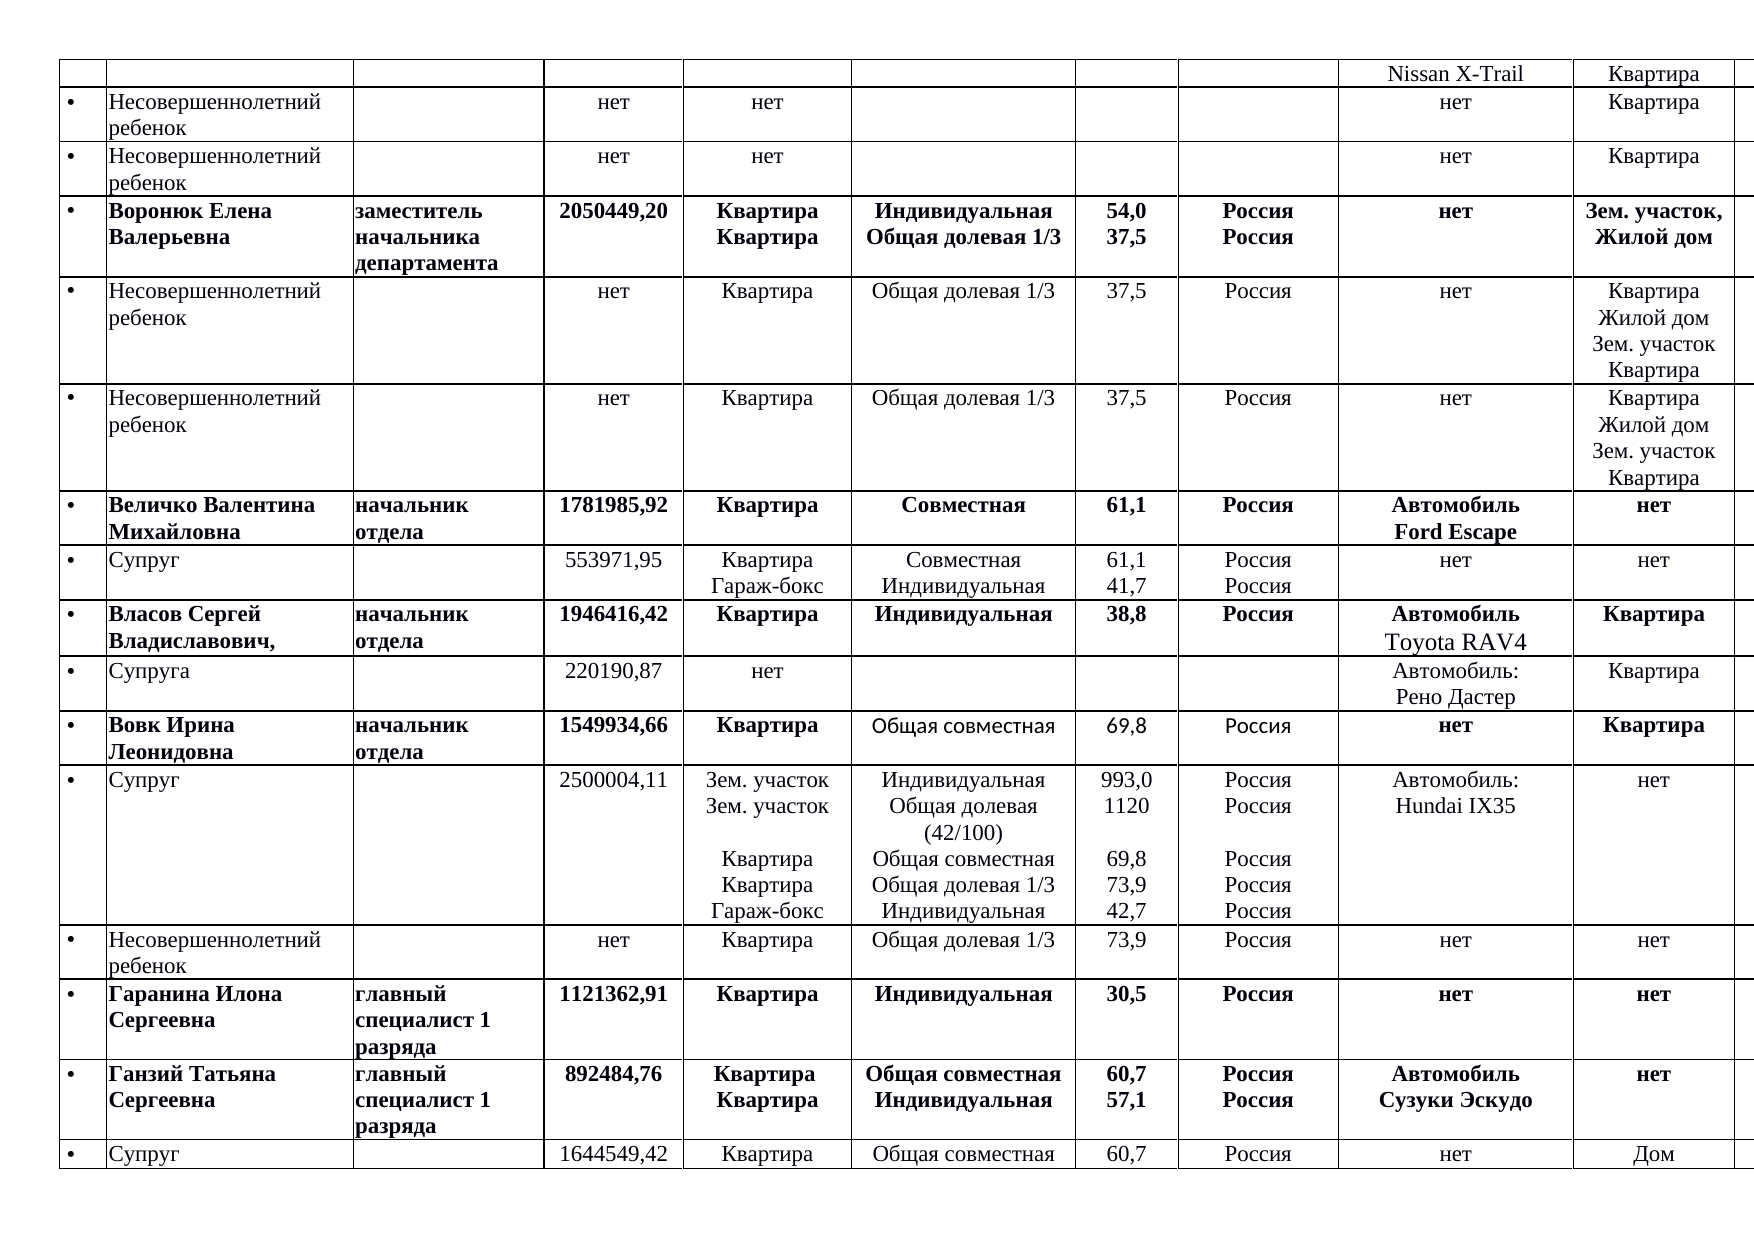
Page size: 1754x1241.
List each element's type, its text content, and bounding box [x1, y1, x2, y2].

table_cell [852, 88, 1075, 141]
table_cell 31,8 [1735, 657, 1754, 710]
table_cell [1076, 88, 1177, 141]
table_cell [1179, 142, 1338, 195]
table_cell Россия Россия [1179, 546, 1338, 599]
table_cell 60,7 57,1 [1076, 1060, 1177, 1139]
table_cell [354, 1140, 543, 1168]
table_cell [354, 926, 543, 978]
table_cell 37,5 [1076, 278, 1177, 383]
table_cell 61,3 [1735, 142, 1754, 195]
table_cell [60, 278, 106, 383]
table_cell Несовершеннолетний ребенок [107, 142, 353, 195]
table_cell Квартира [684, 926, 851, 978]
table_cell 2500 101 [1735, 197, 1754, 276]
table_cell главный специалист 1 разряда [354, 1060, 543, 1139]
table_cell Россия [1179, 385, 1338, 490]
table_cell Супруга [107, 657, 353, 710]
table_cell нет [1339, 980, 1572, 1059]
table_cell нет [1574, 546, 1734, 599]
table_cell 61,1 [1076, 492, 1177, 544]
table_cell 31,8 [1735, 601, 1754, 655]
table_cell [60, 546, 106, 599]
table_cell нет [1339, 1140, 1572, 1168]
table_cell нет [1339, 712, 1572, 764]
table_cell [60, 657, 106, 710]
table_cell нет [1574, 492, 1734, 544]
table_cell Ганзий Татьяна Сергеевна [107, 1060, 353, 1139]
table_cell [1735, 546, 1754, 599]
table_cell [1735, 492, 1754, 544]
table_cell Индивидуальная [852, 601, 1075, 655]
table_cell Зем. участок Зем. участок Квартира Квартира Гараж-бокс [684, 766, 851, 924]
table_cell Общая совместная [852, 712, 1075, 764]
table_cell нет [545, 926, 682, 978]
table_cell 61,1 41,7 [1076, 546, 1177, 599]
table_cell нет [1339, 278, 1572, 383]
table_cell 1549934,66 [545, 712, 682, 764]
table_cell [1179, 657, 1338, 710]
table_cell Несовершеннолетний ребенок [107, 926, 353, 978]
table_cell Общая долевая 1/3 [852, 385, 1075, 490]
table_cell нет [545, 385, 682, 490]
table_cell 54 101 2500 38,1 [1735, 385, 1754, 490]
table_cell Общая долевая 1/3 [852, 926, 1075, 978]
table_cell Nissan X-Trail [1339, 60, 1572, 86]
table_cell 85,0 [1735, 1140, 1754, 1168]
table_cell нет [684, 142, 851, 195]
table_cell [60, 1060, 106, 1139]
table_cell 30,5 [1076, 980, 1177, 1059]
table_cell нет [1574, 926, 1734, 978]
table_cell Автомобиль Ford Escape [1339, 492, 1572, 544]
table_cell Россия [1179, 926, 1338, 978]
table_cell [60, 712, 106, 764]
table_cell Индивидуальная Общая долевая 1/3 [852, 197, 1075, 276]
table_cell нет [1574, 980, 1734, 1059]
table_cell Квартира [1574, 712, 1734, 764]
table_cell Власов Сергей Владиславович, [107, 601, 353, 655]
table_cell нет [1339, 197, 1572, 276]
table_cell 60,7 [1076, 1140, 1177, 1168]
table_cell [545, 60, 682, 86]
table_cell 1121362,91 [545, 980, 682, 1059]
table_cell 2500004,11 [545, 766, 682, 924]
table_cell нет [545, 278, 682, 383]
table_cell [354, 766, 543, 924]
table_cell [60, 1140, 106, 1168]
table_cell [60, 492, 106, 544]
table_cell начальник отдела [354, 492, 543, 544]
table_cell Вовк Ирина Леонидовна [107, 712, 353, 764]
table_cell 73,9 [1076, 926, 1177, 978]
table_cell Квартира Гараж-бокс [684, 546, 851, 599]
table_cell 61,3 [1735, 88, 1754, 141]
table_cell [354, 142, 543, 195]
table_cell нет [1339, 926, 1572, 978]
table_cell Квартира [684, 980, 851, 1059]
table_cell Россия Россия Россия Россия Россия [1179, 766, 1338, 924]
table_cell нет [1339, 88, 1572, 141]
table_cell [1076, 657, 1177, 710]
table_cell Россия [1179, 980, 1338, 1059]
table_cell [60, 60, 106, 86]
table_cell [354, 546, 543, 599]
table_cell [852, 60, 1075, 86]
table_cell [354, 88, 543, 141]
table_cell [60, 980, 106, 1059]
table_cell Квартира [684, 712, 851, 764]
table_cell [1735, 766, 1754, 924]
table_cell [1735, 1060, 1754, 1139]
table_cell Квартира Квартира [684, 197, 851, 276]
table_cell Квартира [1574, 60, 1734, 86]
table_cell [1076, 142, 1177, 195]
table_cell 61,3 58,5 [1735, 60, 1754, 86]
table_cell нет [684, 657, 851, 710]
table_cell 1644549,42 [545, 1140, 682, 1168]
table_cell [60, 142, 106, 195]
table_cell [1735, 980, 1754, 1059]
table_cell [852, 142, 1075, 195]
table_cell [1179, 60, 1338, 86]
table_cell Совместная [852, 492, 1075, 544]
table_cell 993,0 1120 69,8 73,9 42,7 [1076, 766, 1177, 924]
table_cell Россия [1179, 278, 1338, 383]
table_cell Квартира Жилой дом Зем. участок Квартира [1574, 385, 1734, 490]
table_cell [354, 278, 543, 383]
table_cell [107, 60, 353, 86]
table_cell нет [684, 88, 851, 141]
table_cell Гаранина Илона Сергеевна [107, 980, 353, 1059]
table_cell [684, 60, 851, 86]
table_cell Общая совместная [852, 1140, 1075, 1168]
table_cell Квартира [1574, 601, 1734, 655]
table_cell Несовершеннолетний ребенок [107, 385, 353, 490]
table_cell [60, 766, 106, 924]
table_cell Индивидуальная Общая долевая (42/100) Общая совместная Общая долевая 1/3 Индивидуальная [852, 766, 1075, 924]
table_cell Автомобиль Сузуки Эскудо [1339, 1060, 1572, 1139]
table_cell Россия Россия [1179, 197, 1338, 276]
table_cell Супруг [107, 766, 353, 924]
table_cell нет [1574, 1060, 1734, 1139]
table_cell Квартира [684, 278, 851, 383]
table_cell Индивидуальная [852, 980, 1075, 1059]
table_cell [60, 926, 106, 978]
table_cell 220190,87 [545, 657, 682, 710]
table_cell Россия [1179, 601, 1338, 655]
table_cell 1946416,42 [545, 601, 682, 655]
table_cell 553971,95 [545, 546, 682, 599]
table_cell Квартира [684, 601, 851, 655]
table_cell [60, 197, 106, 276]
table_cell Автомобиль: Рено Дастер [1339, 657, 1572, 710]
table_cell [1179, 88, 1338, 141]
table_cell нет [545, 142, 682, 195]
table_cell Зем. участок, Жилой дом [1574, 197, 1734, 276]
table_cell [60, 601, 106, 655]
table_cell Россия Россия [1179, 1060, 1338, 1139]
table_cell главный специалист 1 разряда [354, 980, 543, 1059]
table_cell [354, 385, 543, 490]
table_cell Несовершеннолетний ребенок [107, 88, 353, 141]
table_cell нет [1339, 546, 1572, 599]
table_cell [1735, 926, 1754, 978]
table_cell заместитель начальника департамента [354, 197, 543, 276]
table_cell 1781985,92 [545, 492, 682, 544]
table_cell [60, 88, 106, 141]
table_cell начальник отдела [354, 712, 543, 764]
table_cell начальник отдела [354, 601, 543, 655]
table_cell Общая совместная Индивидуальная [852, 1060, 1075, 1139]
table_cell Квартира [684, 385, 851, 490]
table_cell Квартира [1574, 88, 1734, 141]
table_cell Дом [1574, 1140, 1734, 1168]
table_cell Супруг [107, 546, 353, 599]
table_cell Квартира [1574, 657, 1734, 710]
table_cell 73,9 [1735, 712, 1754, 764]
table_cell нет [545, 88, 682, 141]
table_cell нет [1339, 142, 1572, 195]
table_cell 2050449,20 [545, 197, 682, 276]
table_cell Автомобиль: Hundai IX35 [1339, 766, 1572, 924]
table_cell нет [1574, 766, 1734, 924]
table_cell Россия [1179, 712, 1338, 764]
table_cell Квартира Квартира [684, 1060, 851, 1139]
table_cell [852, 657, 1075, 710]
table_cell Россия [1179, 1140, 1338, 1168]
table_cell нет [1339, 385, 1572, 490]
table_cell Квартира [684, 1140, 851, 1168]
table_cell Автомобиль Toyota RAV4 [1339, 601, 1572, 655]
table_cell Россия [1179, 492, 1338, 544]
table_cell 37,5 [1076, 385, 1177, 490]
table_cell [354, 657, 543, 710]
table_cell 69,8 [1076, 712, 1177, 764]
table_cell Совместная Индивидуальная [852, 546, 1075, 599]
table_cell [1076, 60, 1177, 86]
table_cell [354, 60, 543, 86]
table_cell Квартира [1574, 142, 1734, 195]
table_cell Несовершеннолетний ребенок [107, 278, 353, 383]
table_cell Воронюк Елена Валерьевна [107, 197, 353, 276]
table_cell [60, 385, 106, 490]
table_cell 892484,76 [545, 1060, 682, 1139]
table_cell Квартира Жилой дом Зем. участок Квартира [1574, 278, 1734, 383]
table_cell Квартира [684, 492, 851, 544]
table_cell 54 101 2500 38,1 [1735, 278, 1754, 383]
table_cell 38,8 [1076, 601, 1177, 655]
table_cell Общая долевая 1/3 [852, 278, 1075, 383]
table_cell 54,0 37,5 [1076, 197, 1177, 276]
table_cell Супруг [107, 1140, 353, 1168]
table_cell Величко Валентина Михайловна [107, 492, 353, 544]
